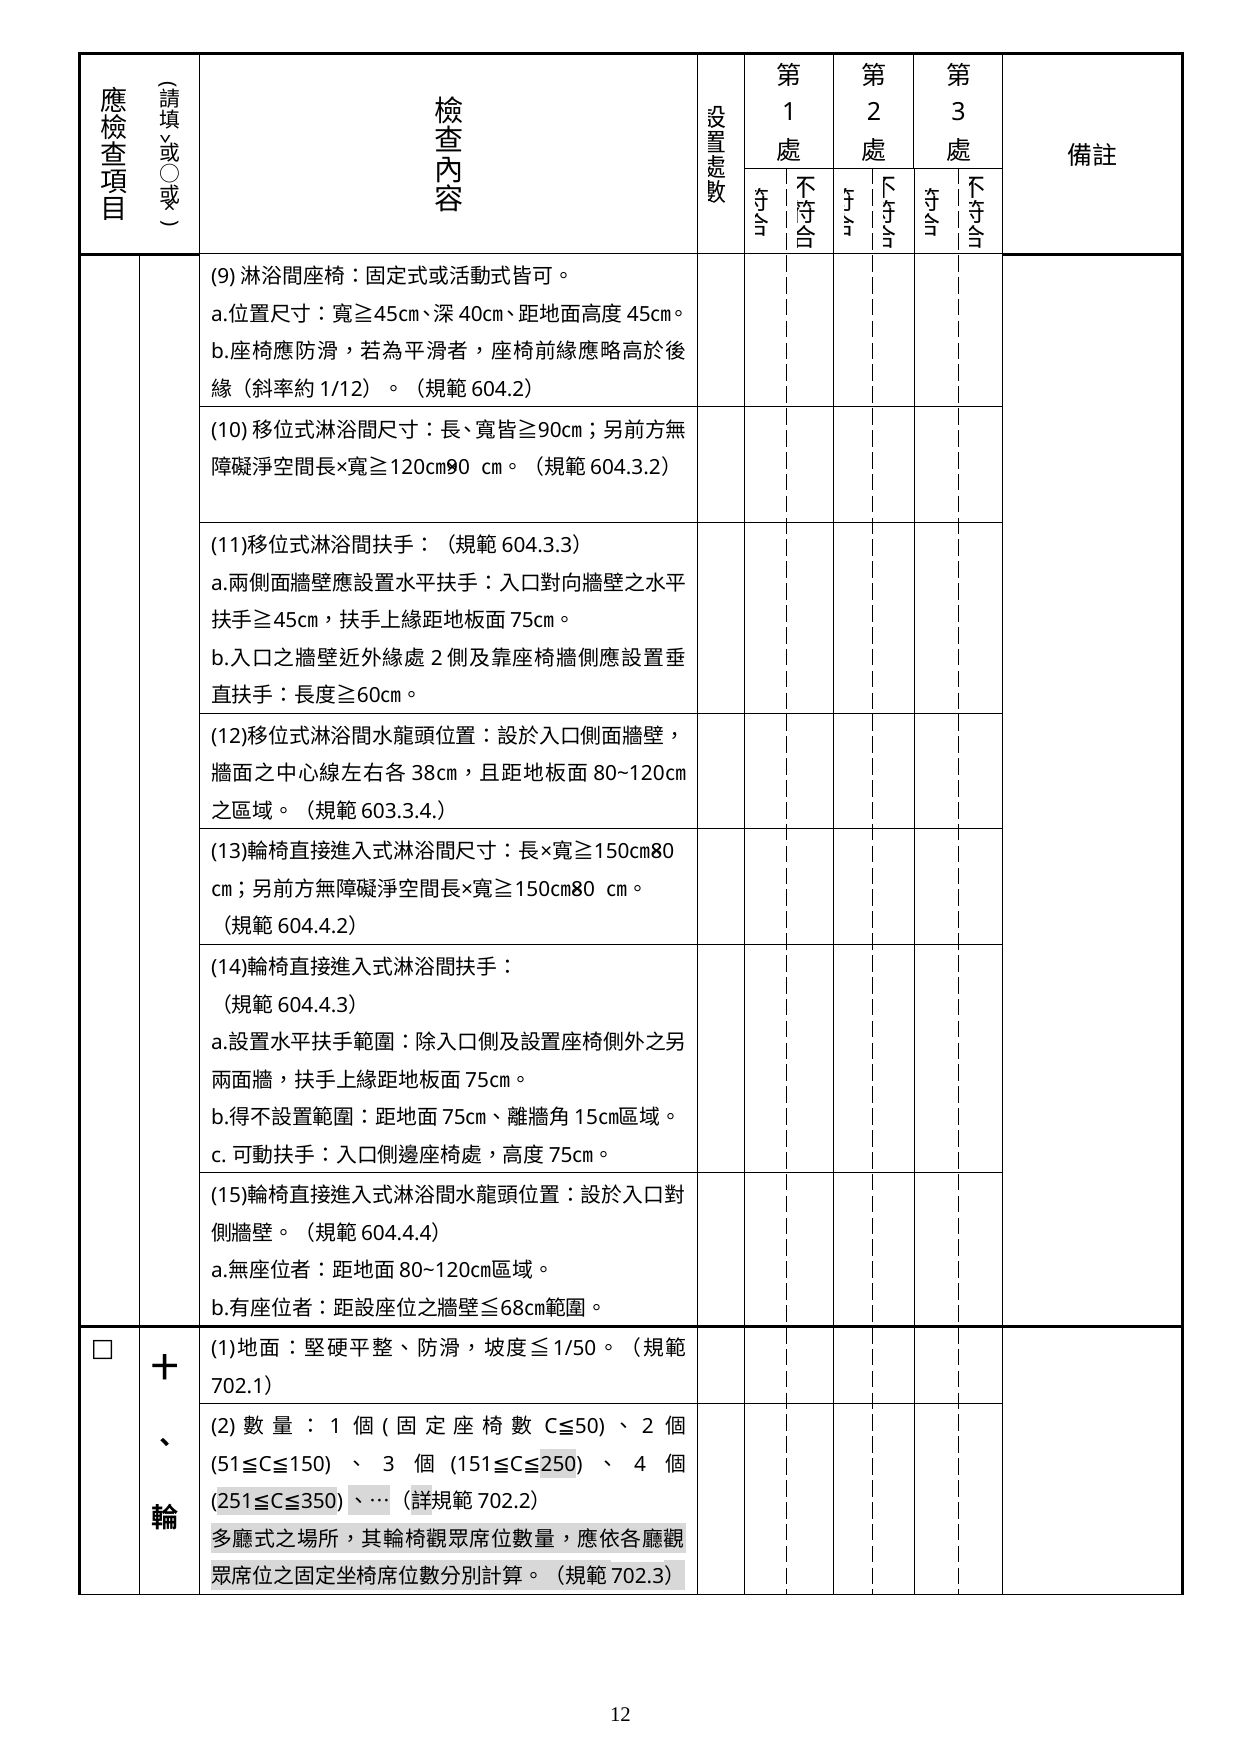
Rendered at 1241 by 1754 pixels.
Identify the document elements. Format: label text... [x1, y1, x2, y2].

table_cell [745, 1404, 787, 1594]
table_cell [834, 714, 872, 828]
table_cell □ [81, 1328, 139, 1594]
table_cell [1003, 256, 1181, 1325]
table_header 第 3 處 [914, 55, 1002, 167]
table_cell [958, 523, 1002, 712]
table_cell [787, 714, 833, 828]
table_cell [698, 523, 744, 712]
table_cell [698, 714, 744, 828]
table_cell [873, 829, 914, 944]
table_cell [873, 1328, 914, 1403]
table_cell [915, 254, 958, 406]
table_cell (9) 淋浴間座椅：固定式或活動式皆可。 a.位置尺寸：寬≧45㎝、深40㎝、距地面高度45㎝。 b.座椅應防滑，若為平滑者，座椅前緣應略高於後緣（斜率約1/12）。（規範604.2） [200, 254, 697, 406]
table_cell [787, 523, 833, 712]
table_cell [698, 829, 744, 944]
table_cell [915, 407, 958, 522]
table_cell [834, 1404, 872, 1594]
table_cell [745, 945, 787, 1172]
table_cell [1003, 1328, 1181, 1594]
table_cell [915, 945, 958, 1172]
table_cell [140, 256, 199, 1325]
table_cell (11)移位式淋浴間扶手：（規範604.3.3） a.兩側面牆壁應設置水平扶手：入口對向牆壁之水平扶手≧45㎝，扶手上緣距地板面75㎝。 b.入口之牆壁近外緣處2側及靠座椅牆側應設置垂直扶手：長度≧60㎝。 [200, 523, 697, 712]
table_cell 不符合 [958, 169, 1002, 253]
table_header 設置處數 [698, 55, 744, 253]
table_cell [915, 1173, 958, 1325]
table_cell (13)輪椅直接進入式淋浴間尺寸：長×寬≧150㎝×80㎝；另前方無障礙淨空間長×寬≧150㎝×80㎝。 （規範604.4.2） [200, 829, 697, 944]
table_cell (1)地面：堅硬平整、防滑，坡度≦1/50。（規範702.1） [200, 1328, 697, 1403]
table_cell [698, 1328, 744, 1403]
table_cell [958, 254, 1002, 406]
table_cell [958, 714, 1002, 828]
table_cell [745, 829, 787, 944]
table_cell [958, 1328, 1002, 1403]
table_cell [745, 407, 787, 522]
table_cell [873, 945, 914, 1172]
table_header 第 2 處 [834, 55, 913, 167]
table_cell [698, 1404, 744, 1594]
table_cell [787, 1328, 833, 1403]
table_cell [873, 1173, 914, 1325]
table_cell [915, 1328, 958, 1403]
table_cell [873, 714, 914, 828]
table_cell [787, 1173, 833, 1325]
table_cell [915, 714, 958, 828]
table_cell [787, 254, 833, 406]
table_cell [958, 407, 1002, 522]
table_cell [81, 256, 139, 1325]
table_cell [915, 1404, 958, 1594]
table_cell 符合 [745, 169, 787, 253]
table_cell (14)輪椅直接進入式淋浴間扶手： （規範604.4.3） a.設置水平扶手範圍：除入口側及設置座椅側外之另兩面牆，扶手上緣距地板面75㎝。 b.得不設置範圍：距地面75㎝、離牆角15㎝區域。 c. 可動扶手：入口側邊座椅處，高度75㎝。 [200, 945, 697, 1172]
table_cell [915, 829, 958, 944]
table_cell 不符合 [873, 169, 914, 253]
table_header 第 1 處 [745, 55, 833, 167]
table_cell [958, 1404, 1002, 1594]
table_cell [745, 1173, 787, 1325]
table_cell [745, 1328, 787, 1403]
table_cell [958, 1173, 1002, 1325]
table_cell [787, 1404, 833, 1594]
table_cell 十、輪 [140, 1328, 199, 1594]
table_cell [834, 407, 872, 522]
table_cell [834, 1328, 872, 1403]
table_header 檢查內容 [200, 55, 697, 253]
table_cell [745, 523, 787, 712]
table_cell [787, 945, 833, 1172]
table_cell (10) 移位式淋浴間尺寸：長、寬皆≧90㎝；另前方無障礙淨空間長×寬≧120㎝×90㎝。（規範604.3.2） [200, 407, 697, 522]
table_cell [834, 829, 872, 944]
table_cell [834, 254, 872, 406]
table_cell [873, 523, 914, 712]
table_cell [834, 1173, 872, 1325]
table_cell [787, 407, 833, 522]
table_cell [915, 523, 958, 712]
table_cell [873, 1404, 914, 1594]
table_cell [834, 523, 872, 712]
table_cell (2)數量：1個(固定座椅數C≦50)、2個(51≦C≦150)、3個(151≦C≦250)、4個(251≦C≦350) 、…（詳規範702.2） 多廳式之場所，其輪椅觀眾席位數量，應依各廳觀眾席位之固定坐椅席位數分別計算。（規範702.3） [200, 1404, 697, 1594]
table_cell 符合 [834, 169, 872, 253]
table_cell 符合 [915, 169, 958, 253]
table_cell [698, 407, 744, 522]
table_cell [745, 254, 787, 406]
table_cell [698, 254, 744, 406]
table_cell [745, 714, 787, 828]
table_cell (12)移位式淋浴間水龍頭位置：設於入口側面牆壁，牆面之中心線左右各38㎝，且距地板面80~120㎝之區域。（規範603.3.4.） [200, 714, 697, 828]
table_cell [958, 945, 1002, 1172]
table_cell [698, 1173, 744, 1325]
table_cell (15)輪椅直接進入式淋浴間水龍頭位置：設於入口對側牆壁。（規範604.4.4） a.無座位者：距地面80~120㎝區域。 b.有座位者：距設座位之牆壁≦68㎝範圍。 [200, 1173, 697, 1325]
table_cell [787, 829, 833, 944]
table_cell [698, 945, 744, 1172]
table_cell [873, 407, 914, 522]
table_header (請填ˇ或○或×) 應檢查項目 [81, 55, 199, 253]
table_cell [834, 945, 872, 1172]
table_cell [873, 254, 914, 406]
table_header 備註 [1003, 55, 1181, 253]
table_cell 不符合 [787, 169, 833, 253]
table_cell [958, 829, 1002, 944]
